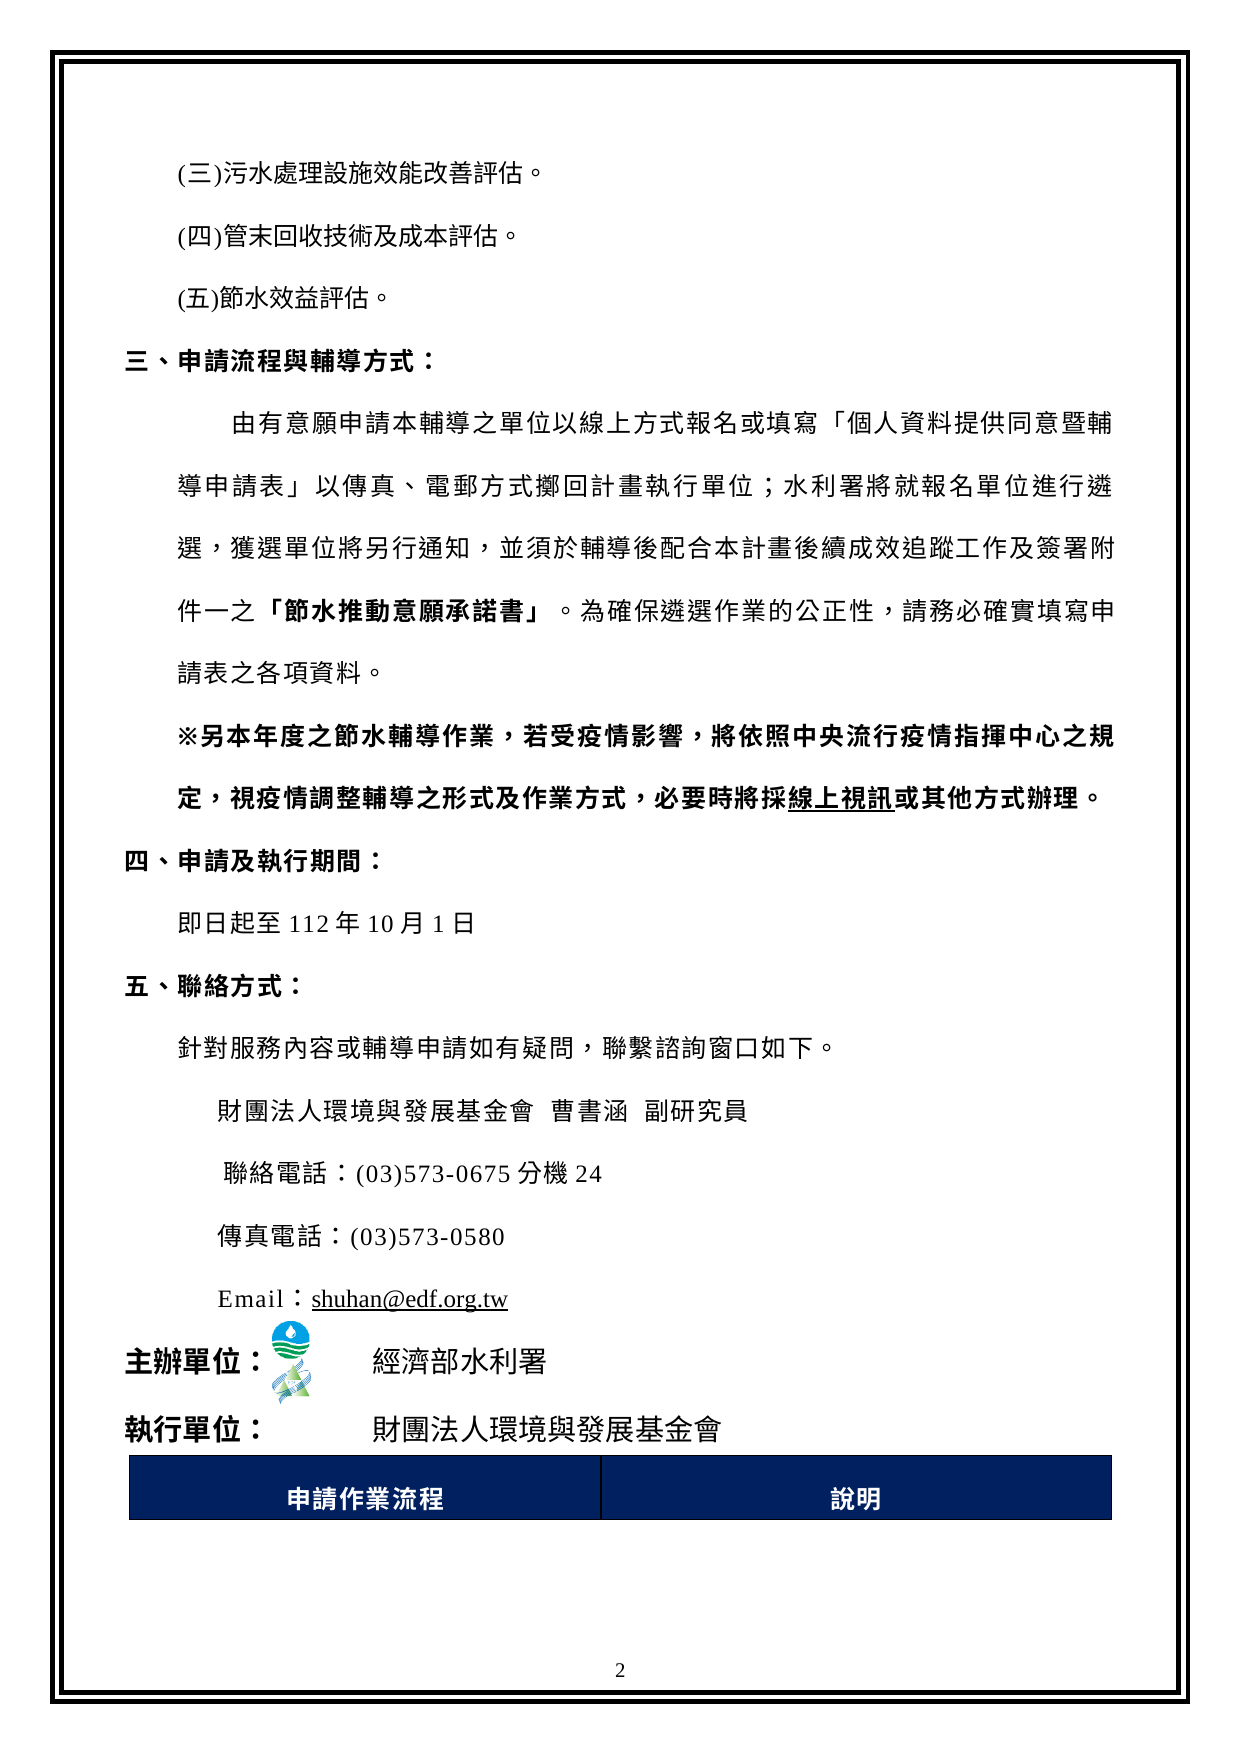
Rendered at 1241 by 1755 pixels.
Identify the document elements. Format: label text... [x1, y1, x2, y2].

table_header 說明 [602, 1456, 1111, 1519]
table_header 申請作業流程 [130, 1456, 600, 1519]
table_header (三)污水處理設施效能改善評估。 (四)管末回收技術及成本評估。 (五)節水效益評估。 三、申請流程與輔導方式： 由有意願申請本輔導之單位以線上方式報名或填寫「個人資料提供同意暨輔導申請表」以傳真、電郵方式擲回計畫執行單位；水利署將就報名單位進行遴選，獲選單位將另行通知，並須於輔導後配合本計畫後續成效追蹤工作及簽署附件一之「節水推動意願承諾書」。為確保遴選作業的公正性，請務必確實填寫申請表之各項資料。 ※另本年度之節水輔導作業，若受疫情影響，將依照中央流行疫情指揮中心之規定，視疫情調整輔導之形式及作業方式，必要時將採線上視訊或其他方式辦理。 四、申請及執行期間： 即日起至112年10月1日 五、聯絡方式： 針對服務內容或輔導申請如有疑問，聯繫諮詢窗口如下。 財團法人環境與發展基金會 曹書涵 副研究員 聯絡電話：(03)573-0675分機24 傳真電話：(03)573-0580 Email：shuhan@edf.org.tw 主辦單位： 經濟部水利署 執行單位： 財團法人環境與發展基金會 [118, 127, 1122, 1523]
